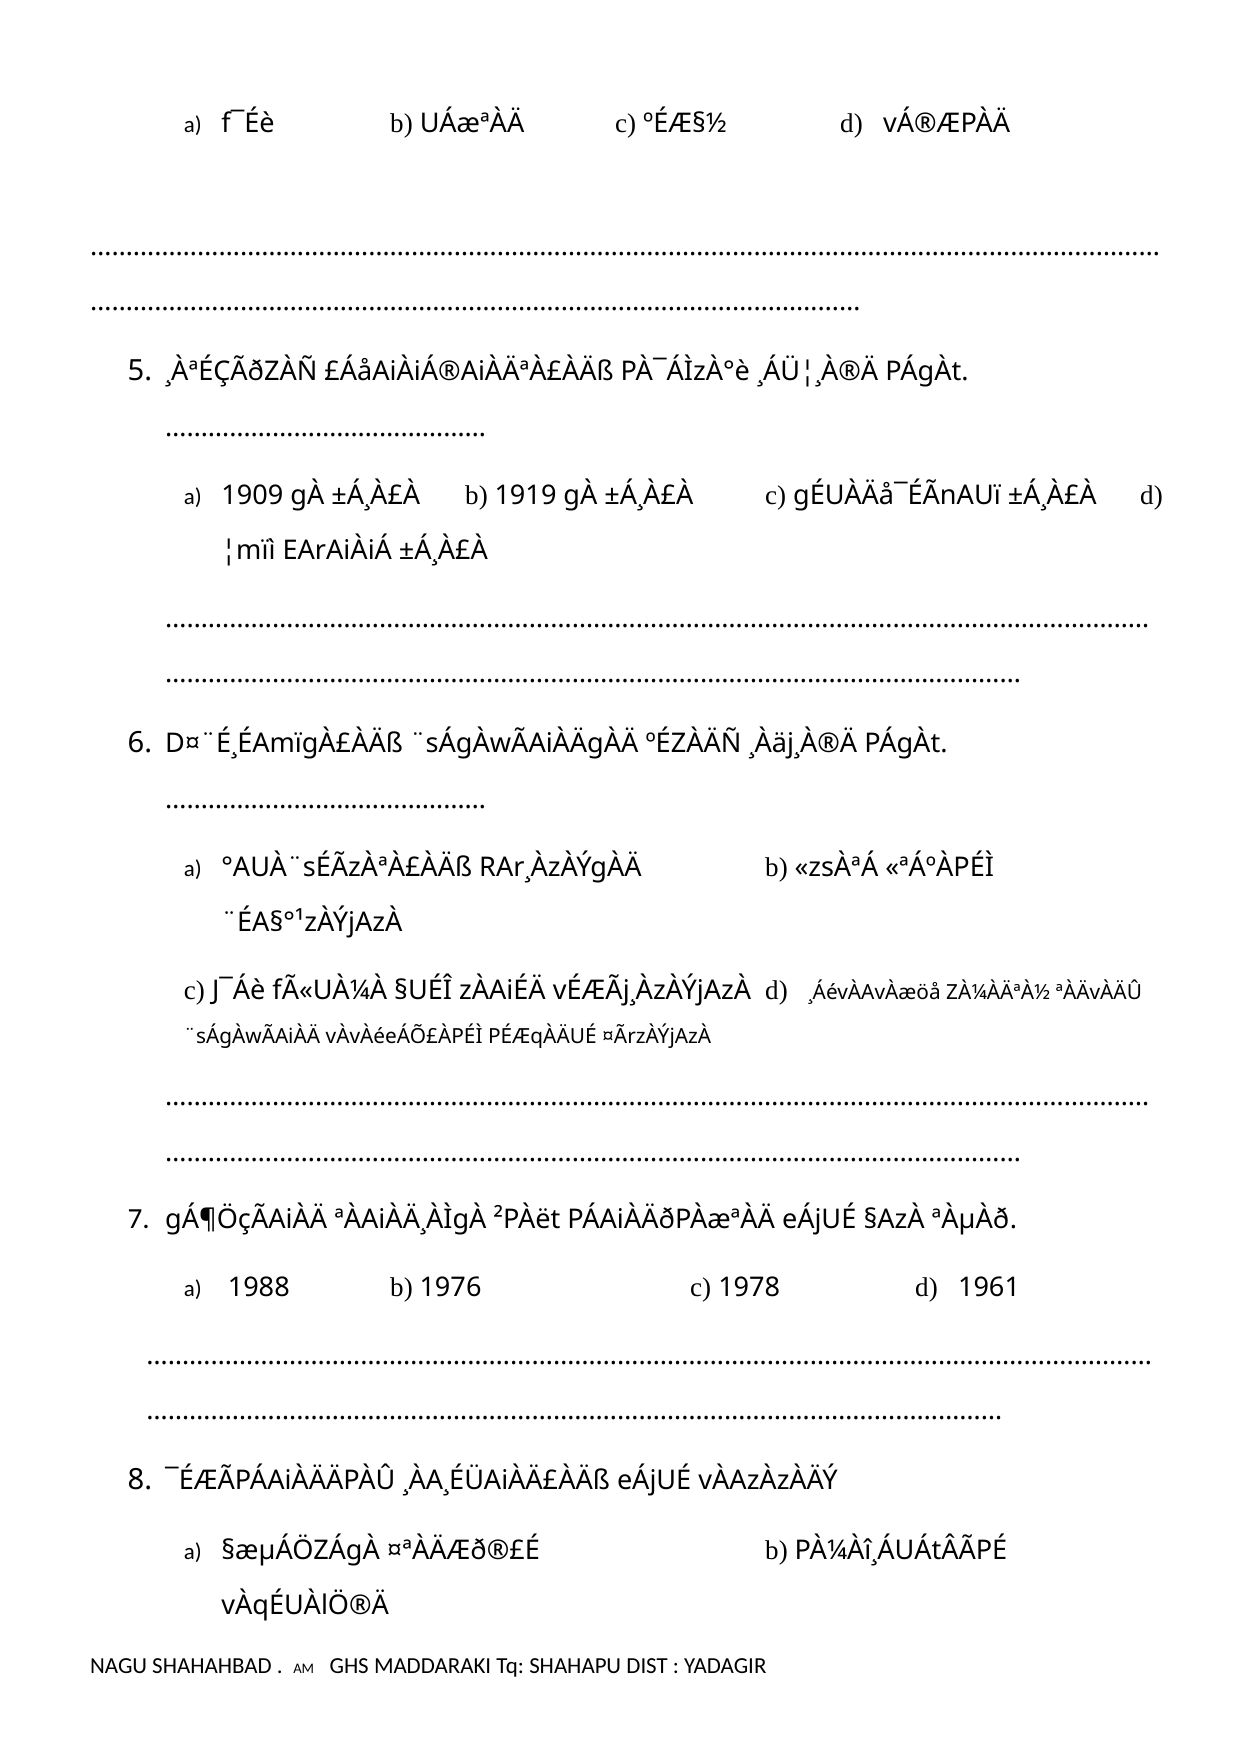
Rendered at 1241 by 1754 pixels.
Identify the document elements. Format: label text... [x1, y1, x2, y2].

list ¸ÀªÉÇÃðZÀÑ £ÁåAiÀiÁ®AiÀÄªÀ£ÀÄß PÀ¯ÁÌzÀ°è ¸ÁÜ¦¸À®Ä PÁgÀt.……………………………………… [127, 349, 1165, 444]
list 1909 gÀ ±Á¸À£À b) 1919 gÀ ±Á¸À£À c) gÉUÀÄå¯ÉÃnAUï ±Á¸À£À d) ¦mïì EArAiÀiÁ ±Á¸À£À [184, 475, 1165, 567]
text c) J¯Áè fÃ«UÀ¼À §UÉÎ zÀAiÉÄ vÉÆÃj¸ÀzÀÝjAzÀ d) ¸ÁévÀAvÀæöå ZÀ¼ÀÄªÀ½ ªÀÄvÀÄÛ ¨sÁgÀwÃAiÀÄ vÀvÀéeÁÕ£ÀPÉÌ PÉÆqÀÄUÉ ¤ÃrzÀÝjAzÀ [184, 971, 1165, 1050]
list …………………………………………………………………………………………………………………………………………………………………………………………………………………………………… [165, 1077, 1165, 1169]
text ……………………………………………………………………………………………………………………………………………………………………………………………………………………………………… [146, 1335, 1165, 1428]
list gÁ¶ÖçÃAiÀÄ ªÀAiÀÄ¸ÀÌgÀ ²PÀët PÁAiÀÄðPÀæªÀÄ eÁjUÉ §AzÀ ªÀµÀð. [127, 1200, 1165, 1237]
list 1988 b) 1976 c) 1978 d) 1961 [184, 1268, 1165, 1304]
list °AUÀ¨sÉÃzÀªÀ£ÀÄß RAr¸ÀzÀÝgÀÄ b) «zsÀªÁ «ªÁºÀPÉÌ ¨ÉA§°¹zÀÝjAzÀ [184, 847, 1165, 939]
list §æµÁÖZÁgÀ ¤ªÀÄÆð®£É b) PÀ¼Àî¸ÁUÁtÂÃPÉ vÀqÉUÀlÖ®Ä [184, 1531, 1165, 1623]
list …………………………………………………………………………………………………………………………………………………………………………………………………………………………………… [165, 598, 1165, 691]
text …………………………………………………………………………………………………………………………………………………………………………………………………………………………………… [90, 171, 1165, 318]
list D¤¨É¸ÉAmïgÀ£ÀÄß ¨sÁgÀwÃAiÀÄgÀÄ ºÉZÀÄÑ ¸Àäj¸À®Ä PÁgÀt. ……………………………………… [127, 721, 1165, 816]
list f¯Éè b) UÁæªÀÄ c) ºÉÆ§½ d) vÁ®ÆPÀÄ [184, 103, 1165, 140]
list ¯ÉÆÃPÁAiÀÄÄPÀÛ ¸ÀA¸ÉÜAiÀÄ£ÀÄß eÁjUÉ vÀAzÀzÀÄÝ [127, 1458, 1165, 1498]
